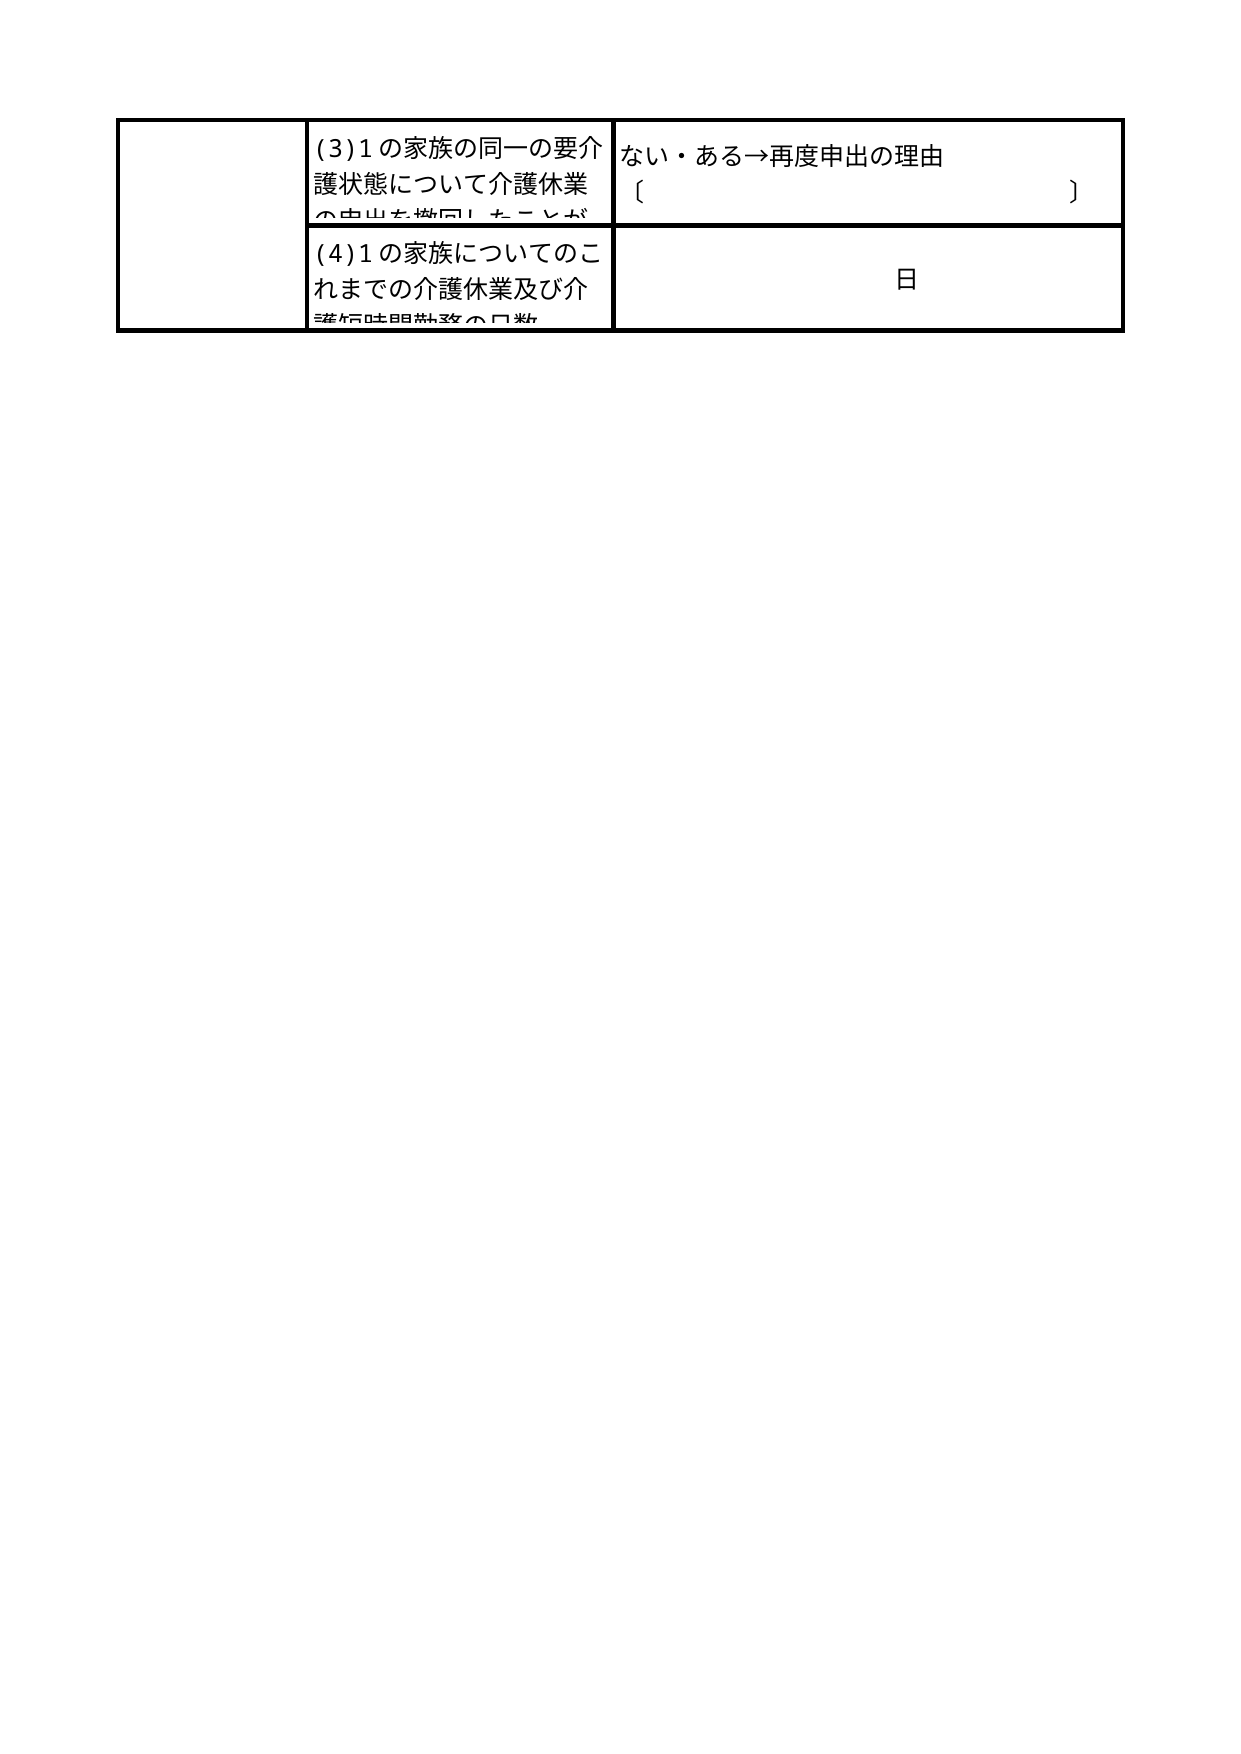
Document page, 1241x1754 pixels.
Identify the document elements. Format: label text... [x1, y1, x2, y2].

table_cell [120, 122, 305, 328]
table_cell (3)1の家族の同一の要介護状態について介護休業の申出を撤回したことが [309, 122, 611, 223]
table_cell 日 [616, 228, 1121, 328]
table_cell ない・ある→再度申出の理由 〔 〕 [616, 122, 1121, 223]
table_cell (4)1の家族についてのこれまでの介護休業及び介護短時間勤務の日数 [309, 228, 611, 328]
